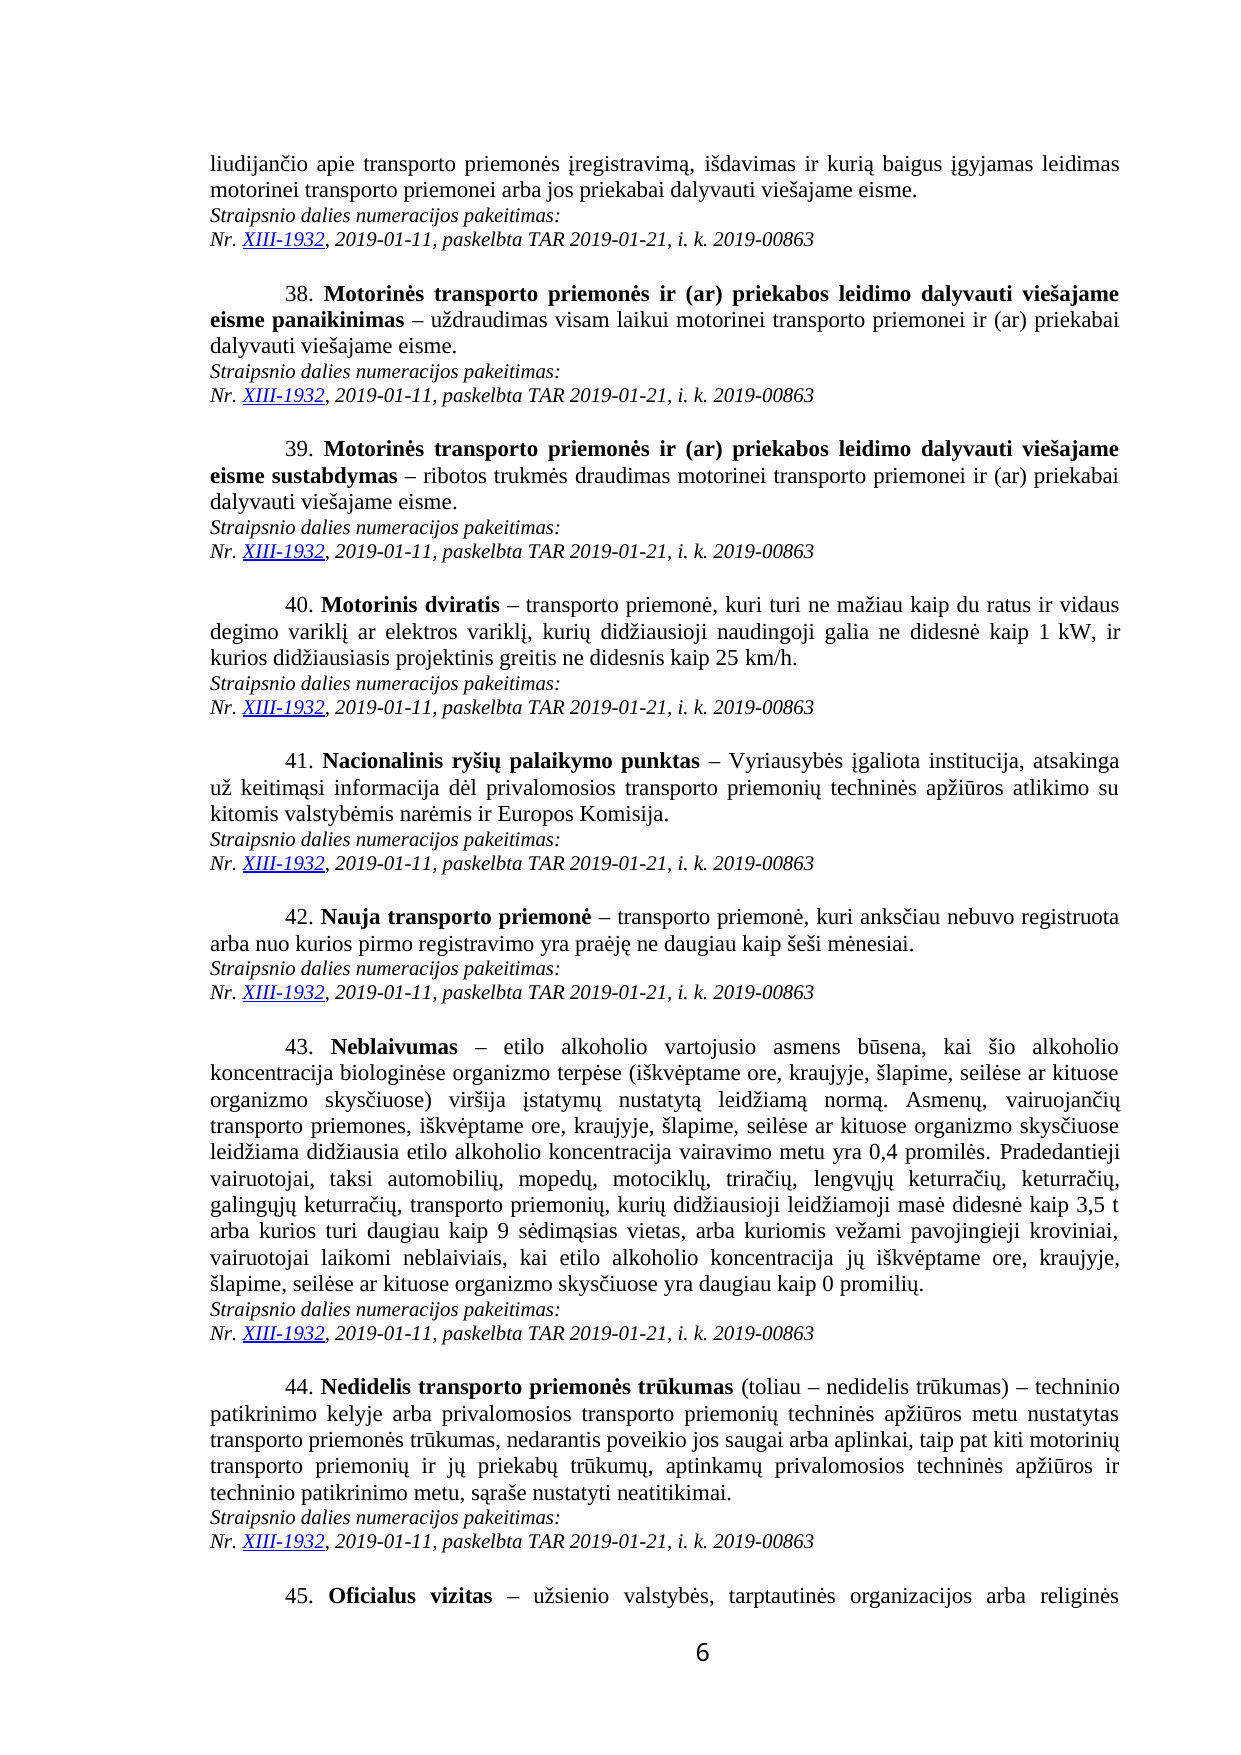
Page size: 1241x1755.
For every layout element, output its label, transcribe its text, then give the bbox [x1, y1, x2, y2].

text Nr. XIII-1932, 2019-01-11, paskelbta TAR 2019-01-21, i. k. 2019-00863 [210, 383, 1120, 407]
text Nr. XIII-1932, 2019-01-11, paskelbta TAR 2019-01-21, i. k. 2019-00863 [210, 980, 1120, 1004]
text Straipsnio dalies numeracijos pakeitimas: [210, 203, 1120, 227]
text Nr. XIII-1932, 2019-01-11, paskelbta TAR 2019-01-21, i. k. 2019-00863 [210, 539, 1120, 563]
text 43. Neblaivumas – etilo alkoholio vartojusio asmens būsena, kai šio alkoholio koncentracija biologinėse organizmo terpėse (iškvėptame ore, kraujyje, šlapime, seilėse ar kituose organizmo skysčiuose) viršija įstatymų nustatytą leidžiamą normą. Asmenų, vairuojančių transporto priemones, iškvėptame ore, kraujyje, šlapime, seilėse ar kituose organizmo skysčiuose leidžiama didžiausia etilo alkoholio koncentracija vairavimo metu yra 0,4 promilės. Pradedantieji vairuotojai, taksi automobilių, mopedų, motociklų, triračių, lengvųjų keturračių, keturračių, galingųjų keturračių, transporto priemonių, kurių didžiausioji leidžiamoji masė didesnė kaip 3,5 t arba kurios turi daugiau kaip 9 sėdimąsias vietas, arba kuriomis vežami pavojingieji kroviniai, vairuotojai laikomi neblaiviais, kai etilo alkoholio koncentracija jų iškvėptame ore, kraujyje, šlapime, seilėse ar kituose organizmo skysčiuose yra daugiau kaip 0 promilių. [210, 1033, 1120, 1296]
text Straipsnio dalies numeracijos pakeitimas: [210, 671, 1120, 694]
text 39. Motorinės transporto priemonės ir (ar) priekabos leidimo dalyvauti viešajame eisme sustabdymas – ribotos trukmės draudimas motorinei transporto priemonei ir (ar) priekabai dalyvauti viešajame eisme. [210, 436, 1120, 514]
text Nr. XIII-1932, 2019-01-11, paskelbta TAR 2019-01-21, i. k. 2019-00863 [210, 227, 1120, 251]
text liudijančio apie transporto priemonės įregistravimą, išdavimas ir kurią baigus įgyjamas leidimas motorinei transporto priemonei arba jos priekabai dalyvauti viešajame eisme. [210, 150, 1120, 203]
text Straipsnio dalies numeracijos pakeitimas: [210, 514, 1120, 539]
text Nr. XIII-1932, 2019-01-11, paskelbta TAR 2019-01-21, i. k. 2019-00863 [210, 851, 1120, 874]
text Straipsnio dalies numeracijos pakeitimas: [210, 359, 1120, 383]
text 45. Oficialus vizitas – užsienio valstybės, tarptautinės organizacijos arba religinės [210, 1582, 1120, 1608]
text 38. Motorinės transporto priemonės ir (ar) priekabos leidimo dalyvauti viešajame eisme panaikinimas – uždraudimas visam laikui motorinei transporto priemonei ir (ar) priekabai dalyvauti viešajame eisme. [210, 279, 1120, 359]
text Straipsnio dalies numeracijos pakeitimas: [210, 956, 1120, 980]
text Straipsnio dalies numeracijos pakeitimas: [210, 1505, 1120, 1529]
text Straipsnio dalies numeracijos pakeitimas: [210, 826, 1120, 851]
text 44. Nedidelis transporto priemonės trūkumas (toliau – nedidelis trūkumas) – techninio patikrinimo kelyje arba privalomosios transporto priemonių techninės apžiūros metu nustatytas transporto priemonės trūkumas, nedarantis poveikio jos saugai arba aplinkai, taip pat kiti motorinių transporto priemonių ir jų priekabų trūkumų, aptinkamų privalomosios techninės apžiūros ir techninio patikrinimo metu, sąraše nustatyti neatitikimai. [210, 1373, 1120, 1505]
text Straipsnio dalies numeracijos pakeitimas: [210, 1296, 1120, 1321]
text Nr. XIII-1932, 2019-01-11, paskelbta TAR 2019-01-21, i. k. 2019-00863 [210, 1321, 1120, 1344]
text 42. Nauja transporto priemonė – transporto priemonė, kuri anksčiau nebuvo registruota arba nuo kurios pirmo registravimo yra praėję ne daugiau kaip šeši mėnesiai. [210, 903, 1120, 956]
text 41. Nacionalinis ryšių palaikymo punktas – Vyriausybės įgaliota institucija, atsakinga už keitimąsi informacija dėl privalomosios transporto priemonių techninės apžiūros atlikimo su kitomis valstybėmis narėmis ir Europos Komisija. [210, 747, 1120, 826]
text Nr. XIII-1932, 2019-01-11, paskelbta TAR 2019-01-21, i. k. 2019-00863 [210, 1529, 1120, 1553]
text Nr. XIII-1932, 2019-01-11, paskelbta TAR 2019-01-21, i. k. 2019-00863 [210, 694, 1120, 719]
text 40. Motorinis dviratis – transporto priemonė, kuri turi ne mažiau kaip du ratus ir vidaus degimo variklį ar elektros variklį, kurių didžiausioji naudingoji galia ne didesnė kaip 1 kW, ir kurios didžiausiasis projektinis greitis ne didesnis kaip 25 km/h. [210, 591, 1120, 671]
